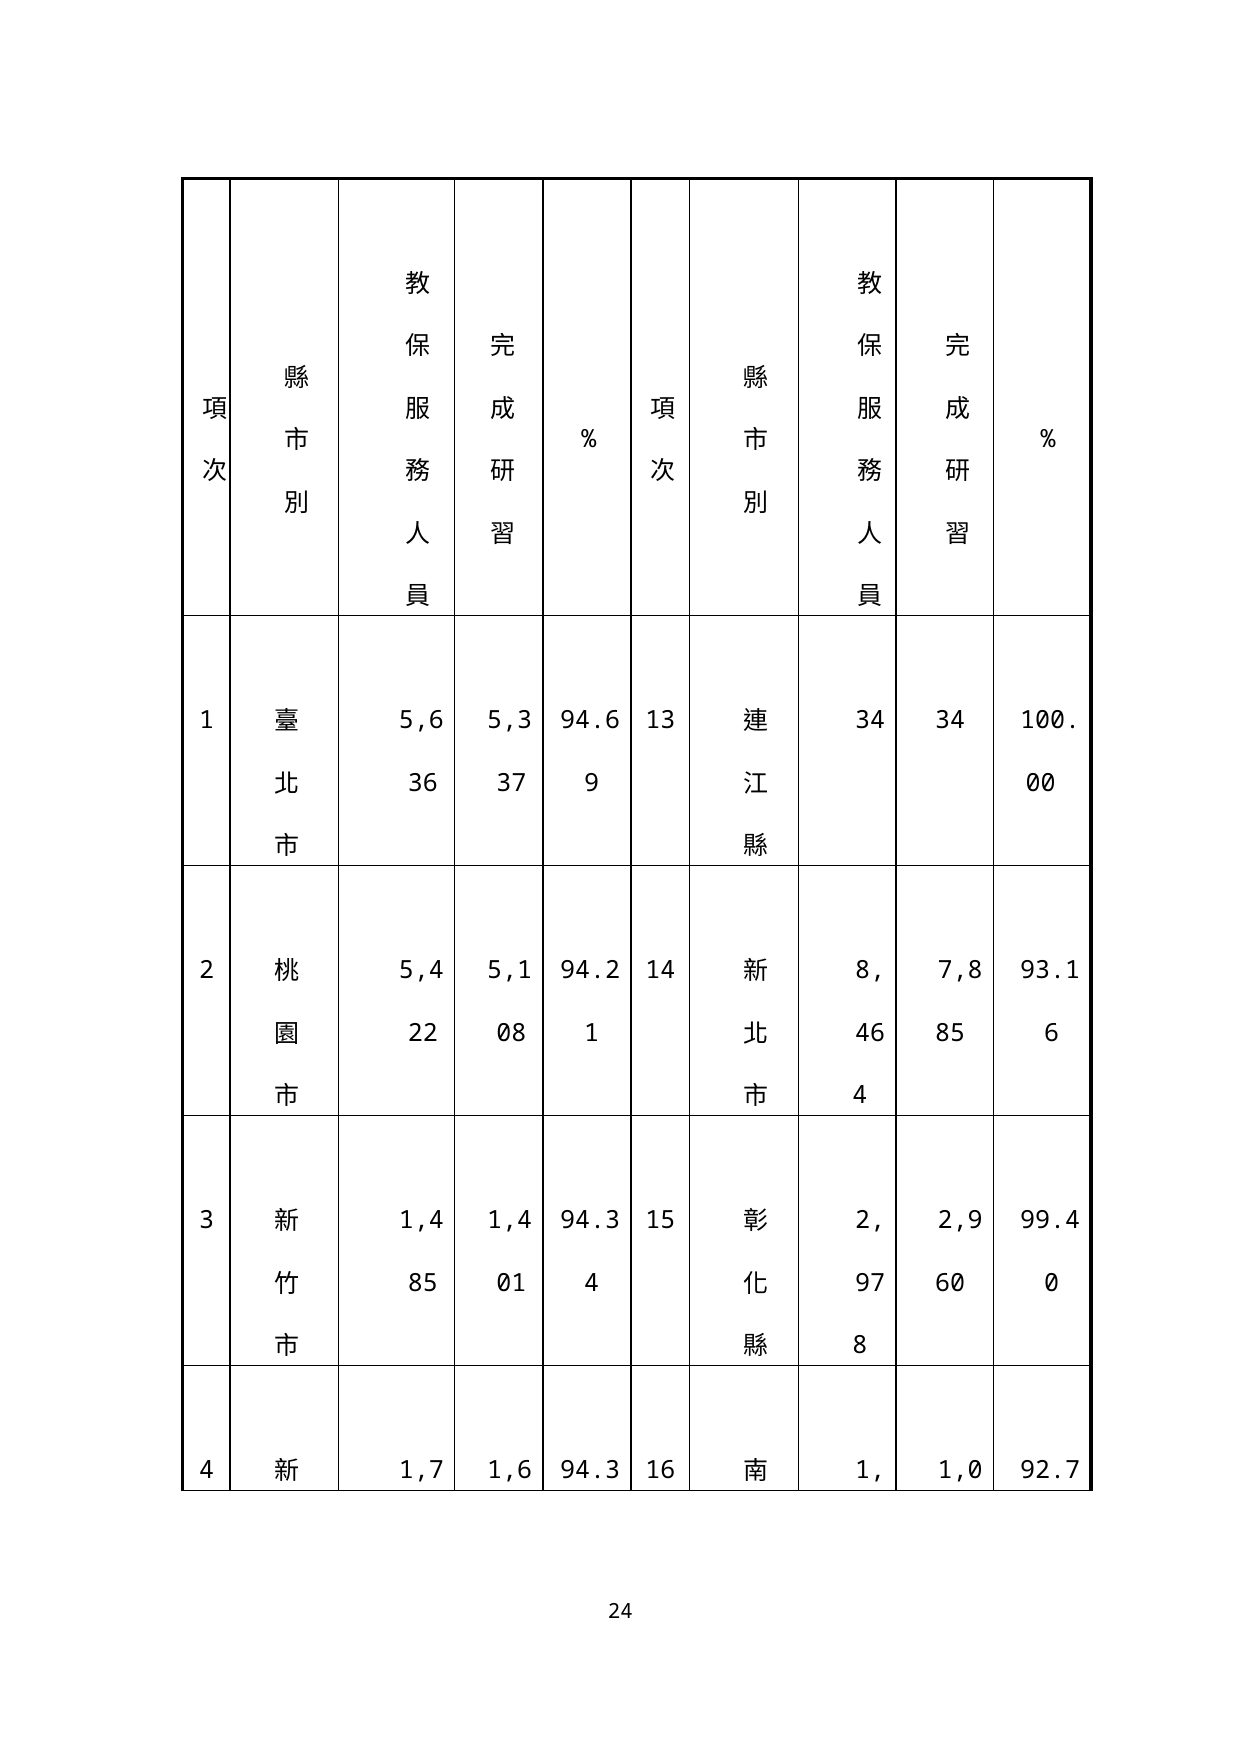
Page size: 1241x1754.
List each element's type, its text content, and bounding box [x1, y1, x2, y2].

table_cell 2,978 [799, 1116, 895, 1365]
table_cell 94.34 [544, 1116, 630, 1365]
table_cell 13 [632, 616, 689, 865]
table_cell 新 [231, 1366, 338, 1490]
table_cell 34 [799, 616, 895, 865]
table_cell 34 [897, 616, 993, 865]
table_cell 94.3 [544, 1366, 630, 1490]
table_cell 94.69 [544, 616, 630, 865]
table_cell 1,6 [455, 1366, 542, 1490]
table_cell 桃園市 [231, 866, 338, 1115]
table_header 項次 [184, 180, 229, 615]
table_cell 93.16 [994, 866, 1089, 1115]
table_cell 5,337 [455, 616, 542, 865]
table_header 項次 [632, 180, 689, 615]
table_cell 1,7 [339, 1366, 454, 1490]
table_cell 新北市 [690, 866, 798, 1115]
table_cell 1, [799, 1366, 895, 1490]
table_header 縣市別 [231, 180, 338, 615]
table_cell 7,885 [897, 866, 993, 1115]
table_cell 100.00 [994, 616, 1089, 865]
table_cell 4 [184, 1366, 229, 1490]
table_cell 1,485 [339, 1116, 454, 1365]
table_cell 5,422 [339, 866, 454, 1115]
table_cell 14 [632, 866, 689, 1115]
table_header 完成 研習 [897, 180, 993, 615]
table_cell 連江縣 [690, 616, 798, 865]
table_cell 1 [184, 616, 229, 865]
table_cell 新竹市 [231, 1116, 338, 1365]
table_header 教保服務人員 [339, 180, 454, 615]
table_cell 92.7 [994, 1366, 1089, 1490]
table_cell 99.40 [994, 1116, 1089, 1365]
table_cell 臺北市 [231, 616, 338, 865]
table_cell 8,464 [799, 866, 895, 1115]
table_cell 5,108 [455, 866, 542, 1115]
table_cell 彰化縣 [690, 1116, 798, 1365]
table_cell 16 [632, 1366, 689, 1490]
table_cell 5,636 [339, 616, 454, 865]
table_cell 1,401 [455, 1116, 542, 1365]
table_cell 94.21 [544, 866, 630, 1115]
table_cell 2 [184, 866, 229, 1115]
table_cell 2,960 [897, 1116, 993, 1365]
table_cell 1,0 [897, 1366, 993, 1490]
table_cell 南 [690, 1366, 798, 1490]
table_header % [544, 180, 630, 615]
table_header % [994, 180, 1089, 615]
table_cell 3 [184, 1116, 229, 1365]
table_header 教保服務人員 [799, 180, 895, 615]
table_cell 15 [632, 1116, 689, 1365]
table_header 完成研習 [455, 180, 542, 615]
table_header 縣市別 [690, 180, 798, 615]
